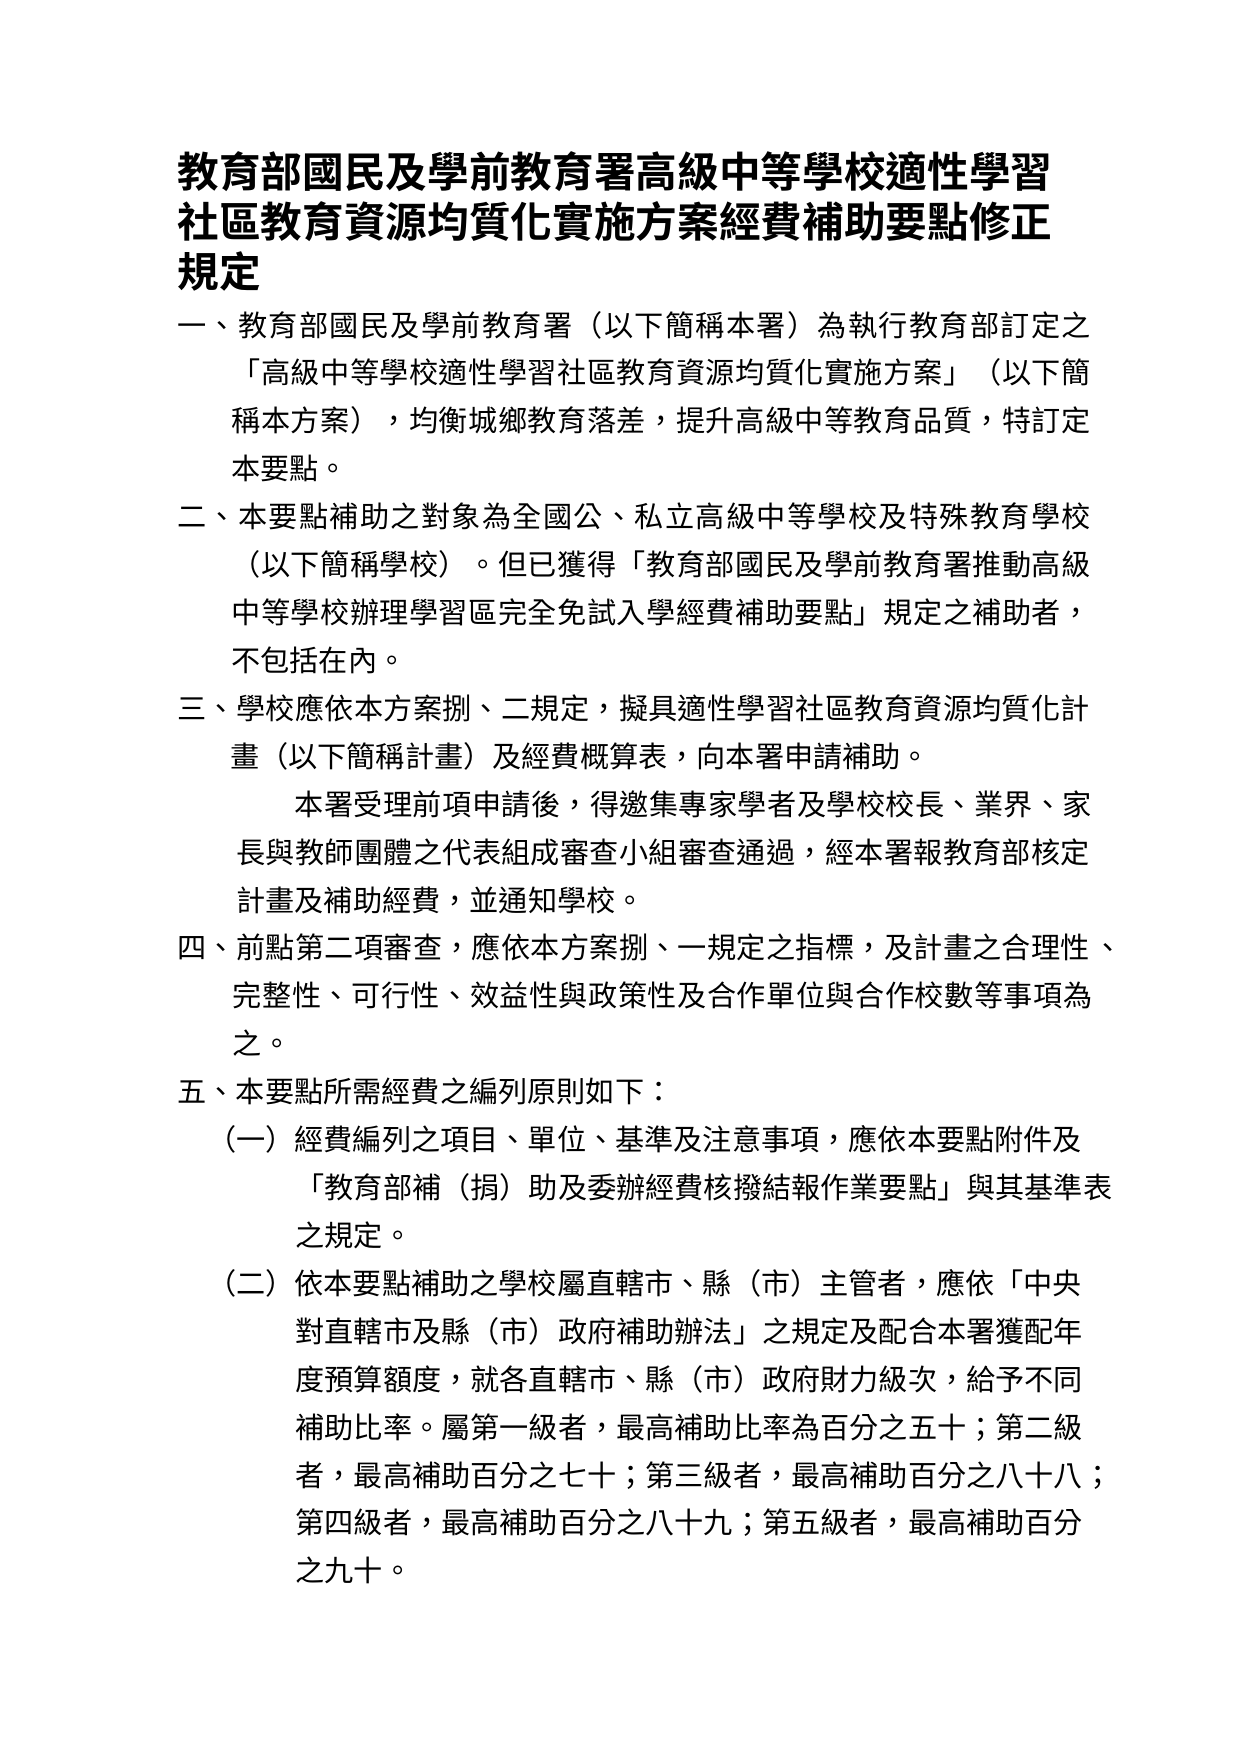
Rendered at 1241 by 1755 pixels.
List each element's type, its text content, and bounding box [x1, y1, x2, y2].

text 三、學校應依本方案捌、二規定，擬具適性學習社區教育資源均質化計畫（以下簡稱計畫）及經費概算表，向本署申請補助。 [177, 681, 1093, 777]
text （一）經費編列之項目、單位、基準及注意事項，應依本要點附件及「教育部補（捐）助及委辦經費核撥結報作業要點」與其基準表之規定。 [207, 1112, 1128, 1256]
text 一、教育部國民及學前教育署（以下簡稱本署）為執行教育部訂定之「高級中等學校適性學習社區教育資源均質化實施方案」（以下簡稱本方案），均衡城鄉教育落差，提升高級中等教育品質，特訂定本要點。 [177, 298, 1093, 489]
text 教育部國民及學前教育署高級中等學校適性學習社區教育資源均質化實施方案經費補助要點修正規定 [177, 148, 1093, 298]
text （二）依本要點補助之學校屬直轄市、縣（市）主管者，應依「中央對直轄市及縣（市）政府補助辦法」之規定及配合本署獲配年度預算額度，就各直轄市、縣（市）政府財力級次，給予不同補助比率。屬第一級者，最高補助比率為百分之五十；第二級者，最高補助百分之七十；第三級者，最高補助百分之八十八；第四級者，最高補助百分之八十九；第五級者，最高補助百分之九十。 [207, 1256, 1093, 1591]
text 本署受理前項申請後，得邀集專家學者及學校校長、業界、家長與教師團體之代表組成審查小組審查通過，經本署報教育部核定計畫及補助經費，並通知學校。 [236, 777, 1093, 921]
text 五、本要點所需經費之編列原則如下： [177, 1064, 1093, 1112]
text 四、前點第二項審查，應依本方案捌、一規定之指標，及計畫之合理性、完整性、可行性、效益性與政策性及合作單位與合作校數等事項為之。 [177, 921, 1093, 1064]
text 二、本要點補助之對象為全國公、私立高級中等學校及特殊教育學校（以下簡稱學校）。但已獲得「教育部國民及學前教育署推動高級中等學校辦理學習區完全免試入學經費補助要點」規定之補助者，不包括在內。 [177, 489, 1093, 681]
